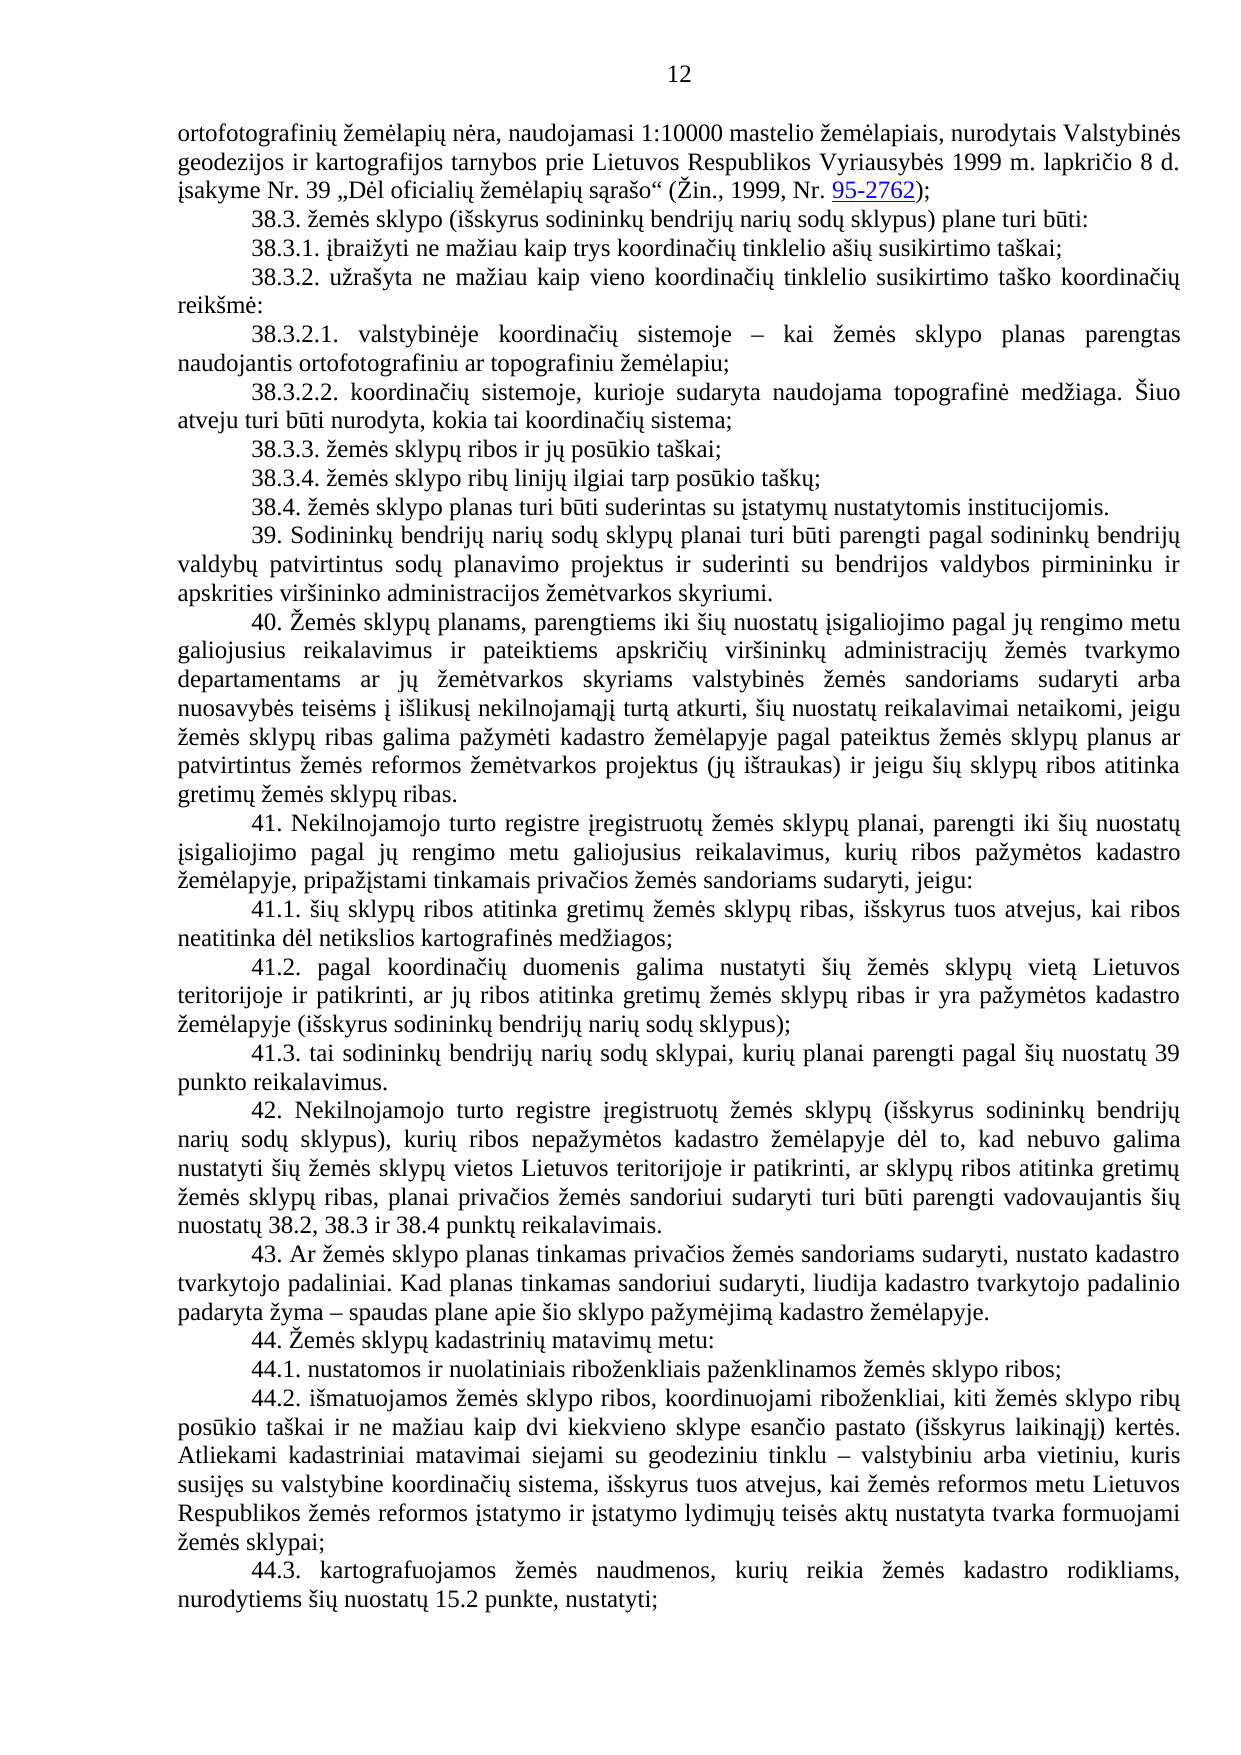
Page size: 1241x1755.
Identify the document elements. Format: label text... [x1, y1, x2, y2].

text 38.3.1. įbraižyti ne mažiau kaip trys koordinačių tinklelio ašių susikirtimo taškai; [177, 233, 1181, 262]
text 38.4. žemės sklypo planas turi būti suderintas su įstatymų nustatytomis institucijomis. [177, 492, 1181, 521]
text 38.3.2.2. koordinačių sistemoje, kurioje sudaryta naudojama topografinė medžiaga. Šiuo atveju turi būti nurodyta, kokia tai koordinačių sistema; [177, 377, 1181, 434]
text 42. Nekilnojamojo turto registre įregistruotų žemės sklypų (išskyrus sodininkų bendrijų narių sodų sklypus), kurių ribos nepažymėtos kadastro žemėlapyje dėl to, kad nebuvo galima nustatyti šių žemės sklypų vietos Lietuvos teritorijoje ir patikrinti, ar sklypų ribos atitinka gretimų žemės sklypų ribas, planai privačios žemės sandoriui sudaryti turi būti parengti vadovaujantis šių nuostatų 38.2, 38.3 ir 38.4 punktų reikalavimais. [177, 1096, 1181, 1239]
text 41.1. šių sklypų ribos atitinka gretimų žemės sklypų ribas, išskyrus tuos atvejus, kai ribos neatitinka dėl netikslios kartografinės medžiagos; [177, 894, 1181, 952]
text 38.3.4. žemės sklypo ribų linijų ilgiai tarp posūkio taškų; [177, 463, 1181, 492]
text 41.3. tai sodininkų bendrijų narių sodų sklypai, kurių planai parengti pagal šių nuostatų 39 punkto reikalavimus. [177, 1038, 1181, 1096]
text 44. Žemės sklypų kadastrinių matavimų metu: [177, 1326, 1181, 1354]
text 38.3.2.1. valstybinėje koordinačių sistemoje – kai žemės sklypo planas parengtas naudojantis ortofotografiniu ar topografiniu žemėlapiu; [177, 319, 1181, 377]
text 38.3.2. užrašyta ne mažiau kaip vieno koordinačių tinklelio susikirtimo taško koordinačių reikšmė: [177, 262, 1181, 319]
text 44.3. kartografuojamos žemės naudmenos, kurių reikia žemės kadastro rodikliams, nurodytiems šių nuostatų 15.2 punkte, nustatyti; [177, 1556, 1181, 1613]
text 41.2. pagal koordinačių duomenis galima nustatyti šių žemės sklypų vietą Lietuvos teritorijoje ir patikrinti, ar jų ribos atitinka gretimų žemės sklypų ribas ir yra pažymėtos kadastro žemėlapyje (išskyrus sodininkų bendrijų narių sodų sklypus); [177, 952, 1181, 1038]
text 38.3. žemės sklypo (išskyrus sodininkų bendrijų narių sodų sklypus) plane turi būti: [177, 204, 1181, 233]
text 41. Nekilnojamojo turto registre įregistruotų žemės sklypų planai, parengti iki šių nuostatų įsigaliojimo pagal jų rengimo metu galiojusius reikalavimus, kurių ribos pažymėtos kadastro žemėlapyje, pripažįstami tinkamais privačios žemės sandoriams sudaryti, jeigu: [177, 808, 1181, 894]
text 44.2. išmatuojamos žemės sklypo ribos, koordinuojami riboženkliai, kiti žemės sklypo ribų posūkio taškai ir ne mažiau kaip dvi kiekvieno sklype esančio pastato (išskyrus laikinąjį) kertės. Atliekami kadastriniai matavimai siejami su geodeziniu tinklu – valstybiniu arba vietiniu, kuris susijęs su valstybine koordinačių sistema, išskyrus tuos atvejus, kai žemės reformos metu Lietuvos Respublikos žemės reformos įstatymo ir įstatymo lydimųjų teisės aktų nustatyta tvarka formuojami žemės sklypai; [177, 1383, 1181, 1556]
text 38.3.3. žemės sklypų ribos ir jų posūkio taškai; [177, 434, 1181, 463]
text 39. Sodininkų bendrijų narių sodų sklypų planai turi būti parengti pagal sodininkų bendrijų valdybų patvirtintus sodų planavimo projektus ir suderinti su bendrijos valdybos pirmininku ir apskrities viršininko administracijos žemėtvarkos skyriumi. [177, 521, 1181, 607]
text 44.1. nustatomos ir nuolatiniais riboženkliais paženklinamos žemės sklypo ribos; [177, 1354, 1181, 1383]
text 40. Žemės sklypų planams, parengtiems iki šių nuostatų įsigaliojimo pagal jų rengimo metu galiojusius reikalavimus ir pateiktiems apskričių viršininkų administracijų žemės tvarkymo departamentams ar jų žemėtvarkos skyriams valstybinės žemės sandoriams sudaryti arba nuosavybės teisėms į išlikusį nekilnojamąjį turtą atkurti, šių nuostatų reikalavimai netaikomi, jeigu žemės sklypų ribas galima pažymėti kadastro žemėlapyje pagal pateiktus žemės sklypų planus ar patvirtintus žemės reformos žemėtvarkos projektus (jų ištraukas) ir jeigu šių sklypų ribos atitinka gretimų žemės sklypų ribas. [177, 607, 1181, 808]
text ortofotografinių žemėlapių nėra, naudojamasi 1:10000 mastelio žemėlapiais, nurodytais Valstybinės geodezijos ir kartografijos tarnybos prie Lietuvos Respublikos Vyriausybės 1999 m. lapkričio 8 d. įsakyme Nr. 39 „Dėl oficialių žemėlapių sąrašo“ (Žin., 1999, Nr. 95-2762); [177, 118, 1181, 204]
text 43. Ar žemės sklypo planas tinkamas privačios žemės sandoriams sudaryti, nustato kadastro tvarkytojo padaliniai. Kad planas tinkamas sandoriui sudaryti, liudija kadastro tvarkytojo padalinio padaryta žyma – spaudas plane apie šio sklypo pažymėjimą kadastro žemėlapyje. [177, 1239, 1181, 1326]
